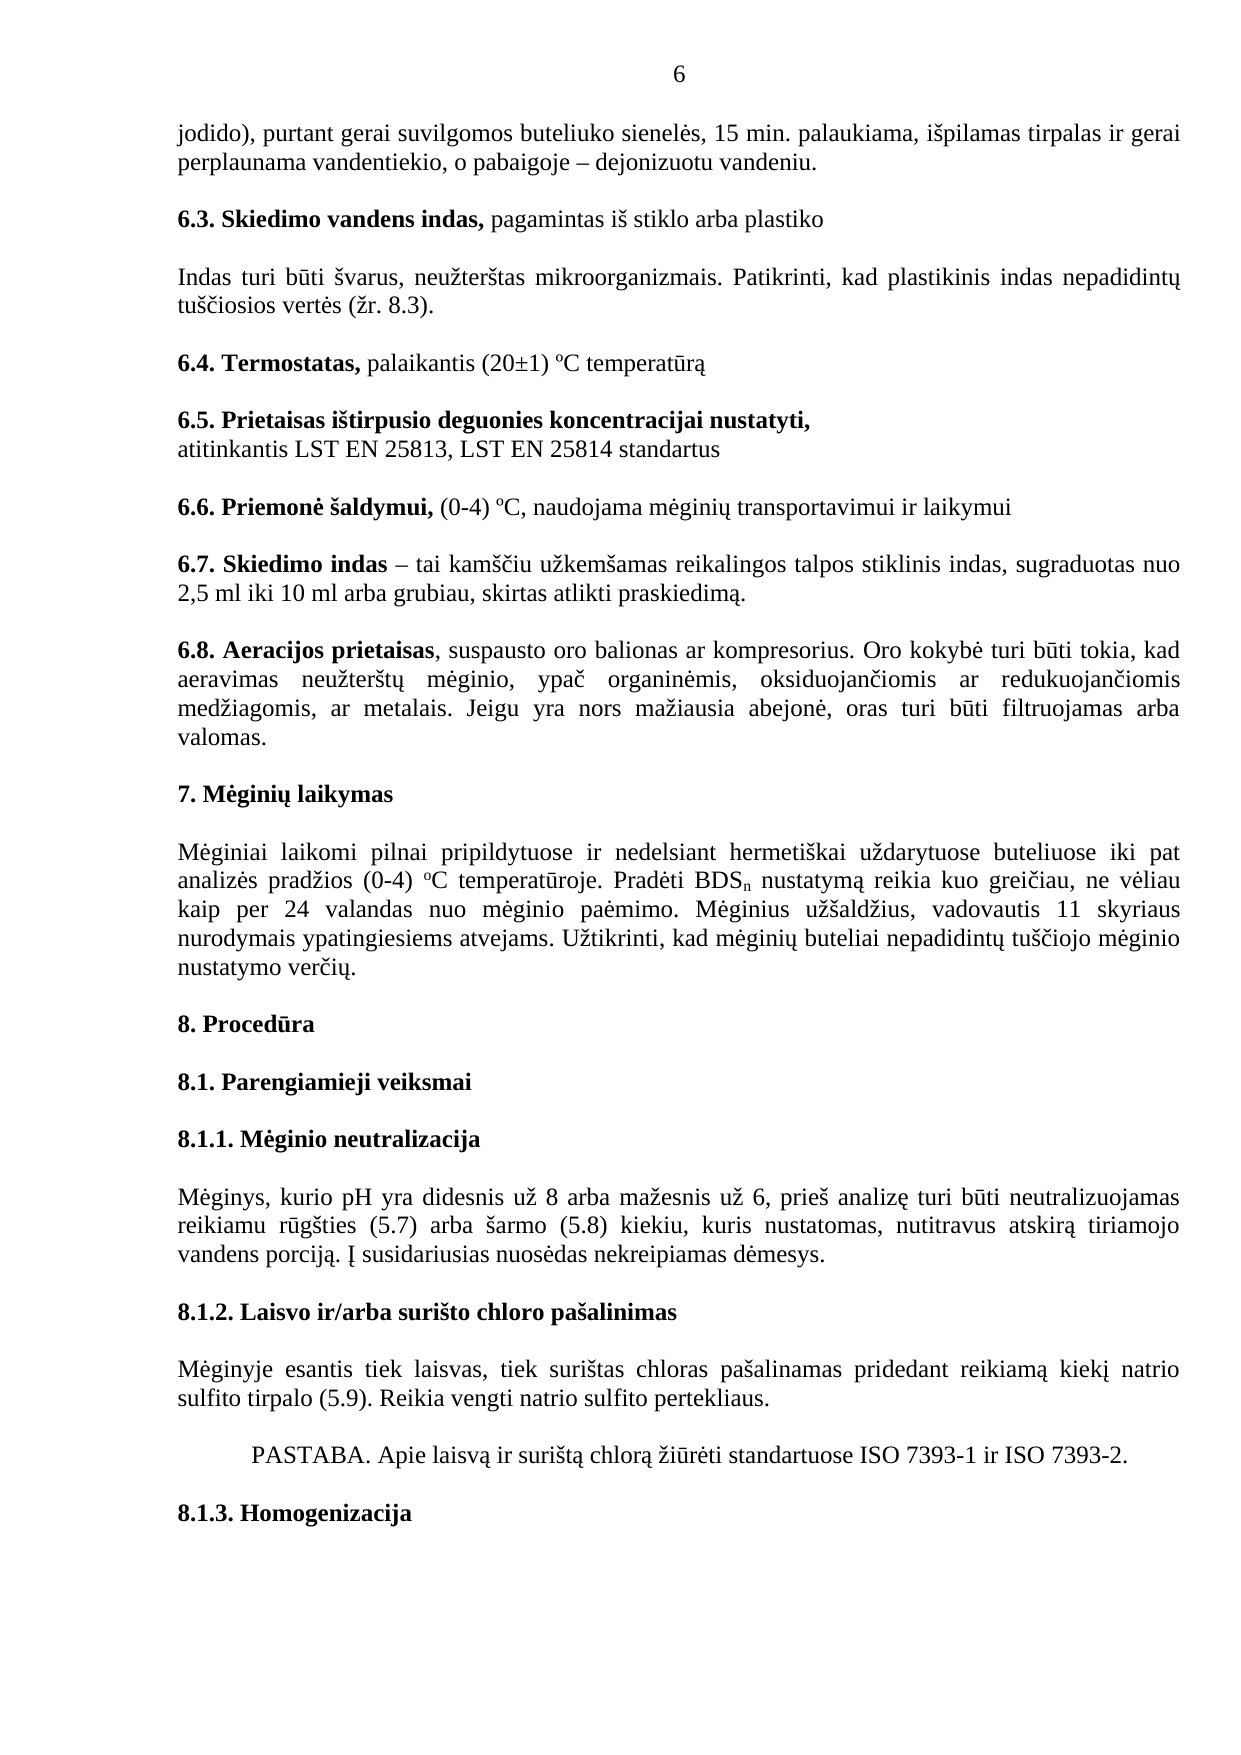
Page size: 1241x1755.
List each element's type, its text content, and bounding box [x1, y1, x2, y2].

text 8.1.3. Homogenizacija [177, 1498, 1181, 1527]
text PASTABA. Apie laisvą ir surištą chlorą žiūrėti standartuose ISO 7393-1 ir ISO 7393-2. [177, 1441, 1181, 1469]
text 8.1.2. Laisvo ir/arba surišto chloro pašalinimas [177, 1297, 1181, 1326]
text 8. Procedūra [177, 1009, 1181, 1038]
text jodido), purtant gerai suvilgomos buteliuko sienelės, 15 min. palaukiama, išpilamas tirpalas ir gerai perplaunama vandentiekio, o pabaigoje – dejonizuotu vandeniu. [177, 118, 1181, 176]
text atitinkantis LST EN 25813, LST EN 25814 standartus [177, 434, 1181, 463]
text 8.1.1. Mėginio neutralizacija [177, 1124, 1181, 1153]
text 6.6. Priemonė šaldymui, (0-4) ºC, naudojama mėginių transportavimui ir laikymui [177, 492, 1181, 521]
text Mėginys, kurio pH yra didesnis už 8 arba mažesnis už 6, prieš analizę turi būti neutralizuojamas reikiamu rūgšties (5.7) arba šarmo (5.8) kiekiu, kuris nustatomas, nutitravus atskirą tiriamojo vandens porciją. Į susidariusias nuosėdas nekreipiamas dėmesys. [177, 1182, 1181, 1268]
text 6.3. Skiedimo vandens indas, pagamintas iš stiklo arba plastiko [177, 204, 1181, 233]
text 6.7. Skiedimo indas – tai kamščiu užkemšamas reikalingos talpos stiklinis indas, sugraduotas nuo 2,5 ml iki 10 ml arba grubiau, skirtas atlikti praskiedimą. [177, 549, 1181, 607]
text 6.4. Termostatas, palaikantis (20±1) ºC temperatūrą [177, 348, 1181, 377]
text 8.1. Parengiamieji veiksmai [177, 1067, 1181, 1096]
text Mėginiai laikomi pilnai pripildytuose ir nedelsiant hermetiškai uždarytuose buteliuose iki pat analizės pradžios (0-4) oC temperatūroje. Pradėti BDSn nustatymą reikia kuo greičiau, ne vėliau kaip per 24 valandas nuo mėginio paėmimo. Mėginius užšaldžius, vadovautis 11 skyriaus nurodymais ypatingiesiems atvejams. Užtikrinti, kad mėginių buteliai nepadidintų tuščiojo mėginio nustatymo verčių. [177, 837, 1181, 981]
text 6.8. Aeracijos prietaisas, suspausto oro balionas ar kompresorius. Oro kokybė turi būti tokia, kad aeravimas neužterštų mėginio, ypač organinėmis, oksiduojančiomis ar redukuojančiomis medžiagomis, ar metalais. Jeigu yra nors mažiausia abejonė, oras turi būti filtruojamas arba valomas. [177, 636, 1181, 751]
text 6.5. Prietaisas ištirpusio deguonies koncentracijai nustatyti, [177, 406, 1181, 434]
text 7. Mėginių laikymas [177, 779, 1181, 808]
text Indas turi būti švarus, neužterštas mikroorganizmais. Patikrinti, kad plastikinis indas nepadidintų tuščiosios vertės (žr. 8.3). [177, 262, 1181, 319]
text Mėginyje esantis tiek laisvas, tiek surištas chloras pašalinamas pridedant reikiamą kiekį natrio sulfito tirpalo (5.9). Reikia vengti natrio sulfito pertekliaus. [177, 1354, 1181, 1412]
